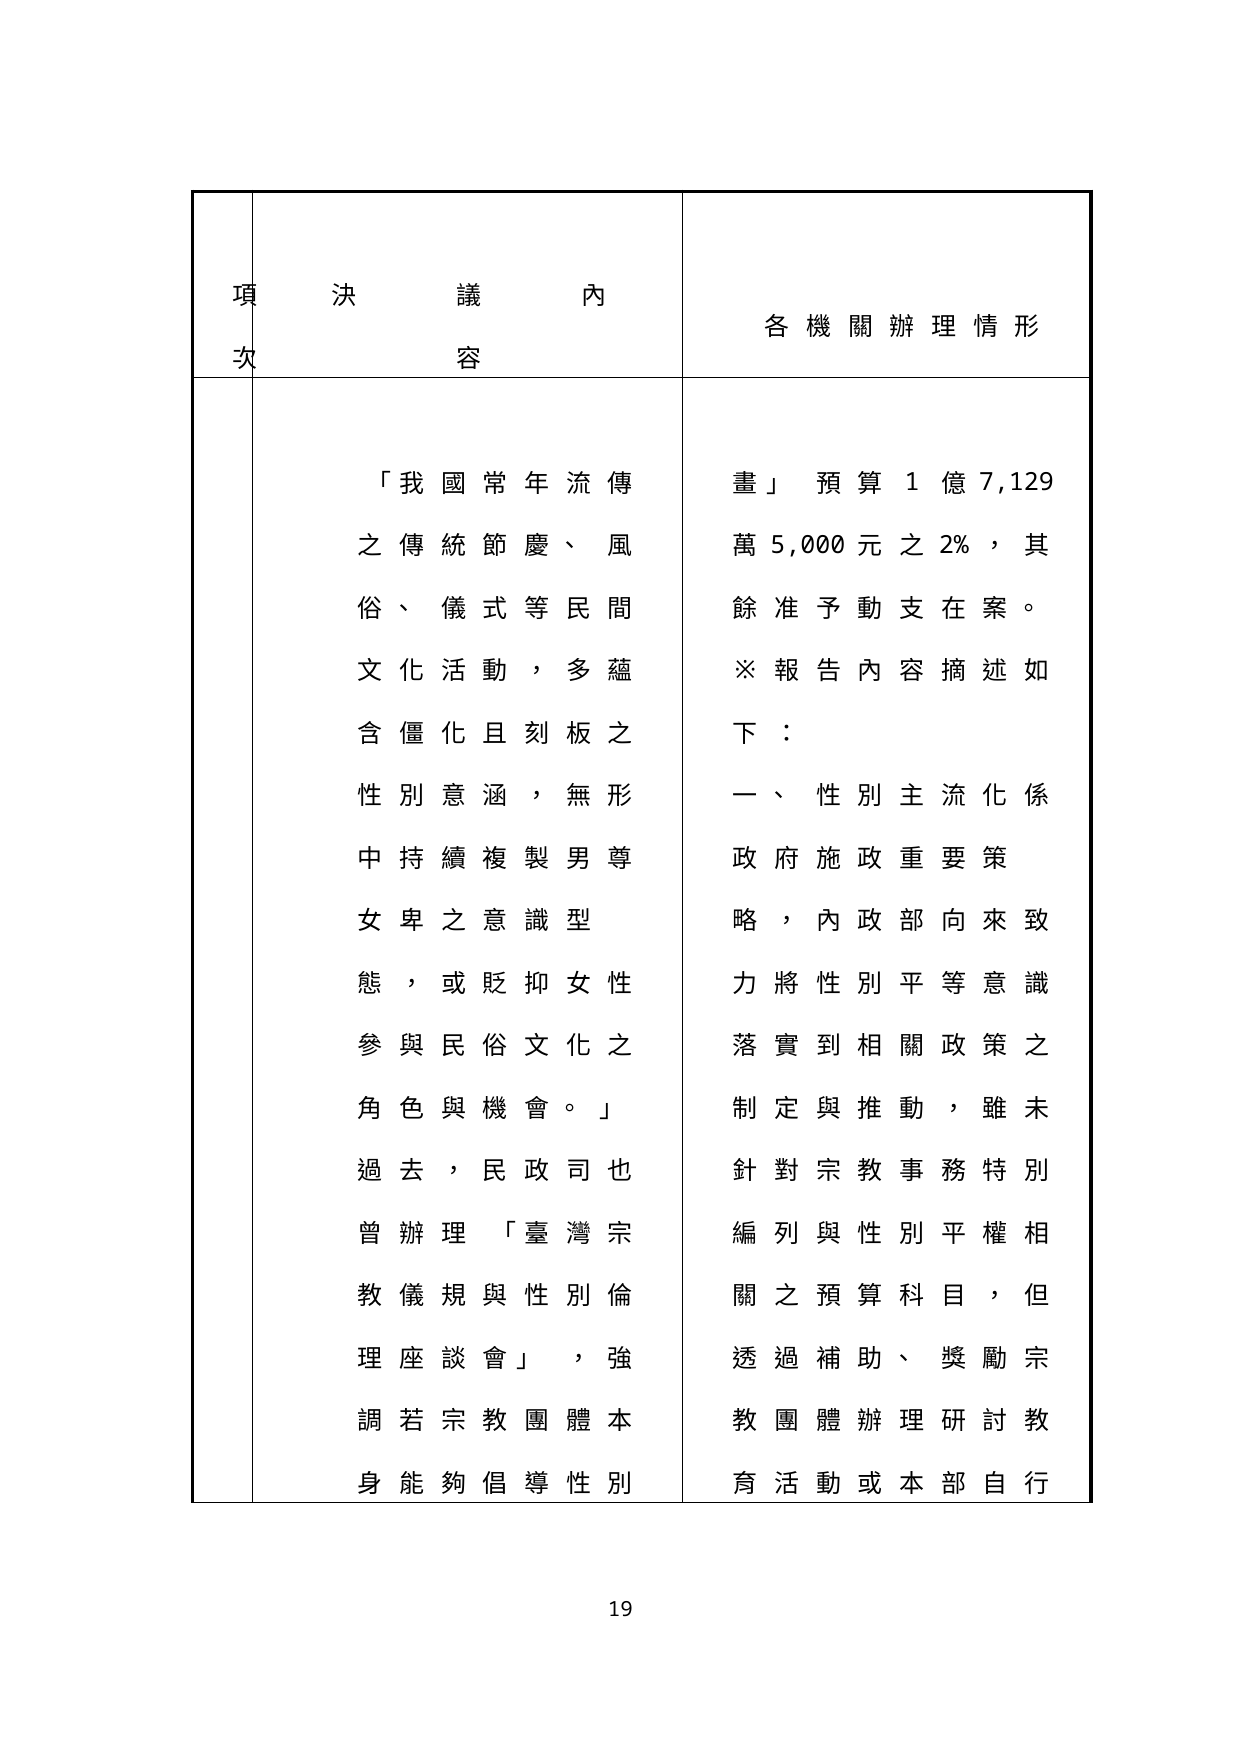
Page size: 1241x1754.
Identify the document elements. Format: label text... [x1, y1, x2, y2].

table_header 各機關辦理情形 [683, 193, 1089, 377]
table_cell 4. [194, 378, 252, 1502]
table_header 項次 [194, 193, 252, 377]
table_cell 「我國常年流傳之傳統節慶、風俗、儀式等民間文化活動，多蘊含僵化且刻板之性別意涵，無形中持續複製男尊女卑之意識型態，或貶抑女性參與民俗文化之角色與機會。」過去，民政司也曾辦理「臺灣宗教儀規與性別倫理座談會」，強調若宗教團體本身能夠倡導性別 [253, 378, 682, 1502]
table_header 決 議 內 容 [253, 193, 682, 377]
table_cell 畫」預算1億7,129萬5,000元之2%，其餘准予動支在案。 ※報告內容摘述如下： 一、性別主流化係政府施政重要策略，內政部向來致力將性別平等意識落實到相關政策之制定與推動，雖未針對宗教事務特別編列與性別平權相關之預算科目，但透過補助、獎勵宗教團體辦理研討教育活動或本部自行 [683, 378, 1089, 1502]
